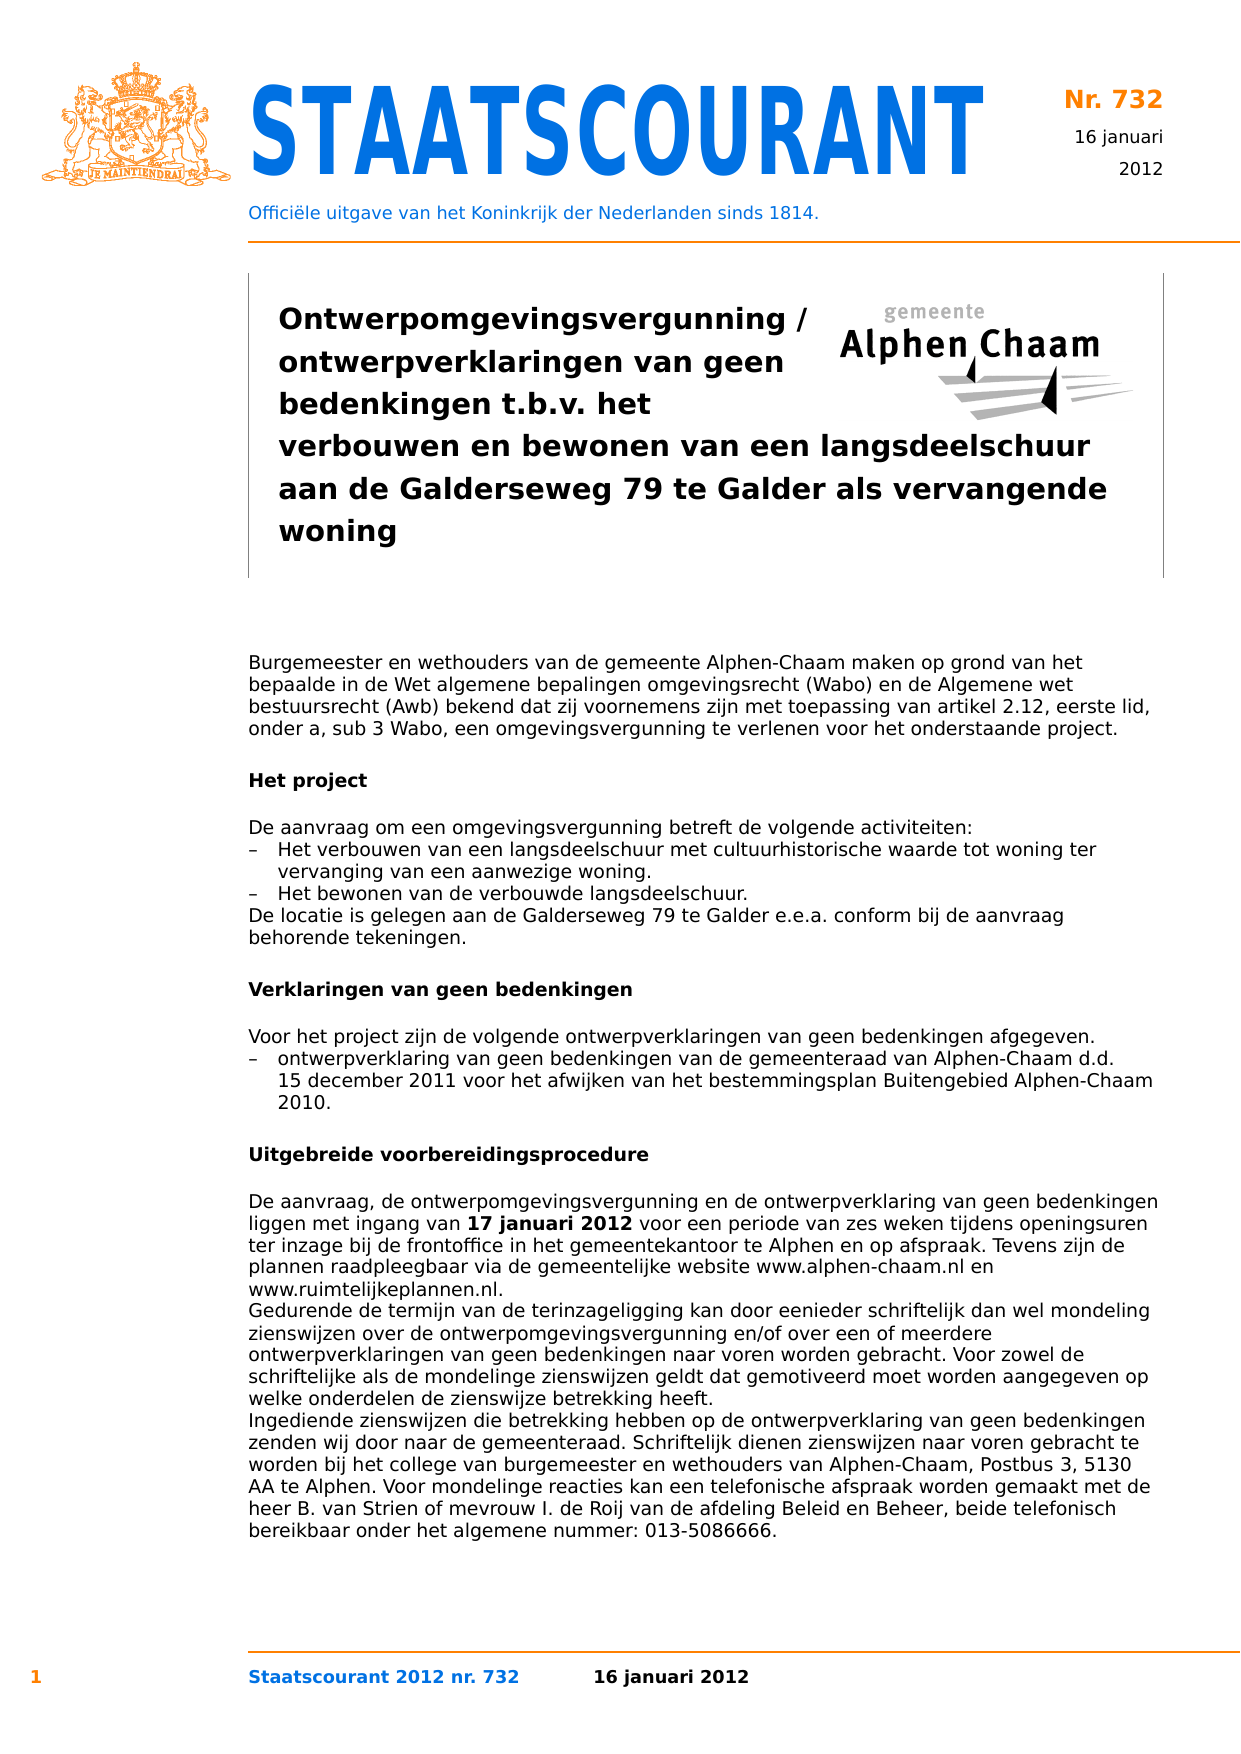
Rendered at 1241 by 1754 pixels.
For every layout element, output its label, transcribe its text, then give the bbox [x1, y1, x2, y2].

table_header STAATSCOURANT [248, 62, 998, 203]
text Gedurende de termijn van de terinzageligging kan door eenieder schriftelijk dan wel mondeling zienswijzen over de ontwerpomgevingsvergunning en/of over een of meerdere ontwerpverklaringen van geen bedenkingen naar voren worden gebracht. Voor zowel de schriftelijke als de mondelinge zienswijzen geldt dat gemotiveerd moet worden aangegeven op welke onderdelen de zienswijze betrekking heeft. [248, 1300, 1163, 1410]
picture [838, 302, 1134, 421]
subtitle Ontwerpomgevingsvergunning / ontwerpverklaringen van geen bedenkingen t.b.v. het verbouwen en bewonen van een langsdeelschuur aan de Galderseweg 79 te Galder als vervangende woning [249, 273, 1163, 578]
picture [41, 62, 231, 186]
text Burgemeester en wethouders van de gemeente Alphen-Chaam maken op grond van het bepaalde in de Wet algemene bepalingen omgevingsrecht (Wabo) en de Algemene wet bestuursrecht (Awb) bekend dat zij voornemens zijn met toepassing van artikel 2.12, eerste lid, onder a, sub 3 Wabo, een omgevingsvergunning te verlenen voor het onderstaande project. [248, 652, 1163, 740]
table_header [25, 62, 248, 241]
table_cell 2012 [998, 153, 1240, 203]
text Voor het project zijn de volgende ontwerpverklaringen van geen bedenkingen afgegeven. [248, 1026, 1163, 1048]
text De aanvraag, de ontwerpomgevingsvergunning en de ontwerpverklaring van geen bedenkingen liggen met ingang van 17 januari 2012 voor een periode van zes weken tijdens openingsuren ter inzage bij de frontoffice in het gemeentekantoor te Alphen en op afspraak. Tevens zijn de plannen raadpleegbaar via de gemeentelijke website www.alphen-chaam.nl en www.ruimtelijkeplannen.nl. [248, 1191, 1163, 1300]
text De aanvraag om een omgevingsvergunning betreft de volgende activiteiten: [248, 817, 1163, 839]
text – Het verbouwen van een langsdeelschuur met cultuurhistorische waarde tot woning ter vervanging van een aanwezige woning. [248, 839, 1163, 883]
table_cell 16 januari [998, 121, 1240, 153]
table_cell Officiële uitgave van het Koninkrijk der Nederlanden sinds 1814. [248, 203, 1240, 241]
subtitle Verklaringen van geen bedenkingen [248, 979, 1163, 1001]
text – ontwerpverklaring van geen bedenkingen van de gemeenteraad van Alphen-Chaam d.d. 15 december 2011 voor het afwijken van het bestemmingsplan Buitengebied Alphen-Chaam 2010. [248, 1048, 1163, 1113]
subtitle Het project [248, 770, 1163, 792]
text – Het bewonen van de verbouwde langsdeelschuur. [248, 883, 1163, 905]
table_header Nr. 732 [998, 62, 1240, 121]
text Ingediende zienswijzen die betrekking hebben op de ontwerpverklaring van geen bedenkingen zenden wij door naar de gemeenteraad. Schriftelijk dienen zienswijzen naar voren gebracht te worden bij het college van burgemeester en wethouders van Alphen-Chaam, Postbus 3, 5130 AA te Alphen. Voor mondelinge reacties kan een telefonische afspraak worden gemaakt met de heer B. van Strien of mevrouw I. de Roij van de afdeling Beleid en Beheer, beide telefonisch bereikbaar onder het algemene nummer: 013-5086666. [248, 1410, 1163, 1542]
subtitle Uitgebreide voorbereidingsprocedure [248, 1143, 1163, 1166]
text De locatie is gelegen aan de Galderseweg 79 te Galder e.e.a. conform bij de aanvraag behorende tekeningen. [248, 905, 1163, 949]
